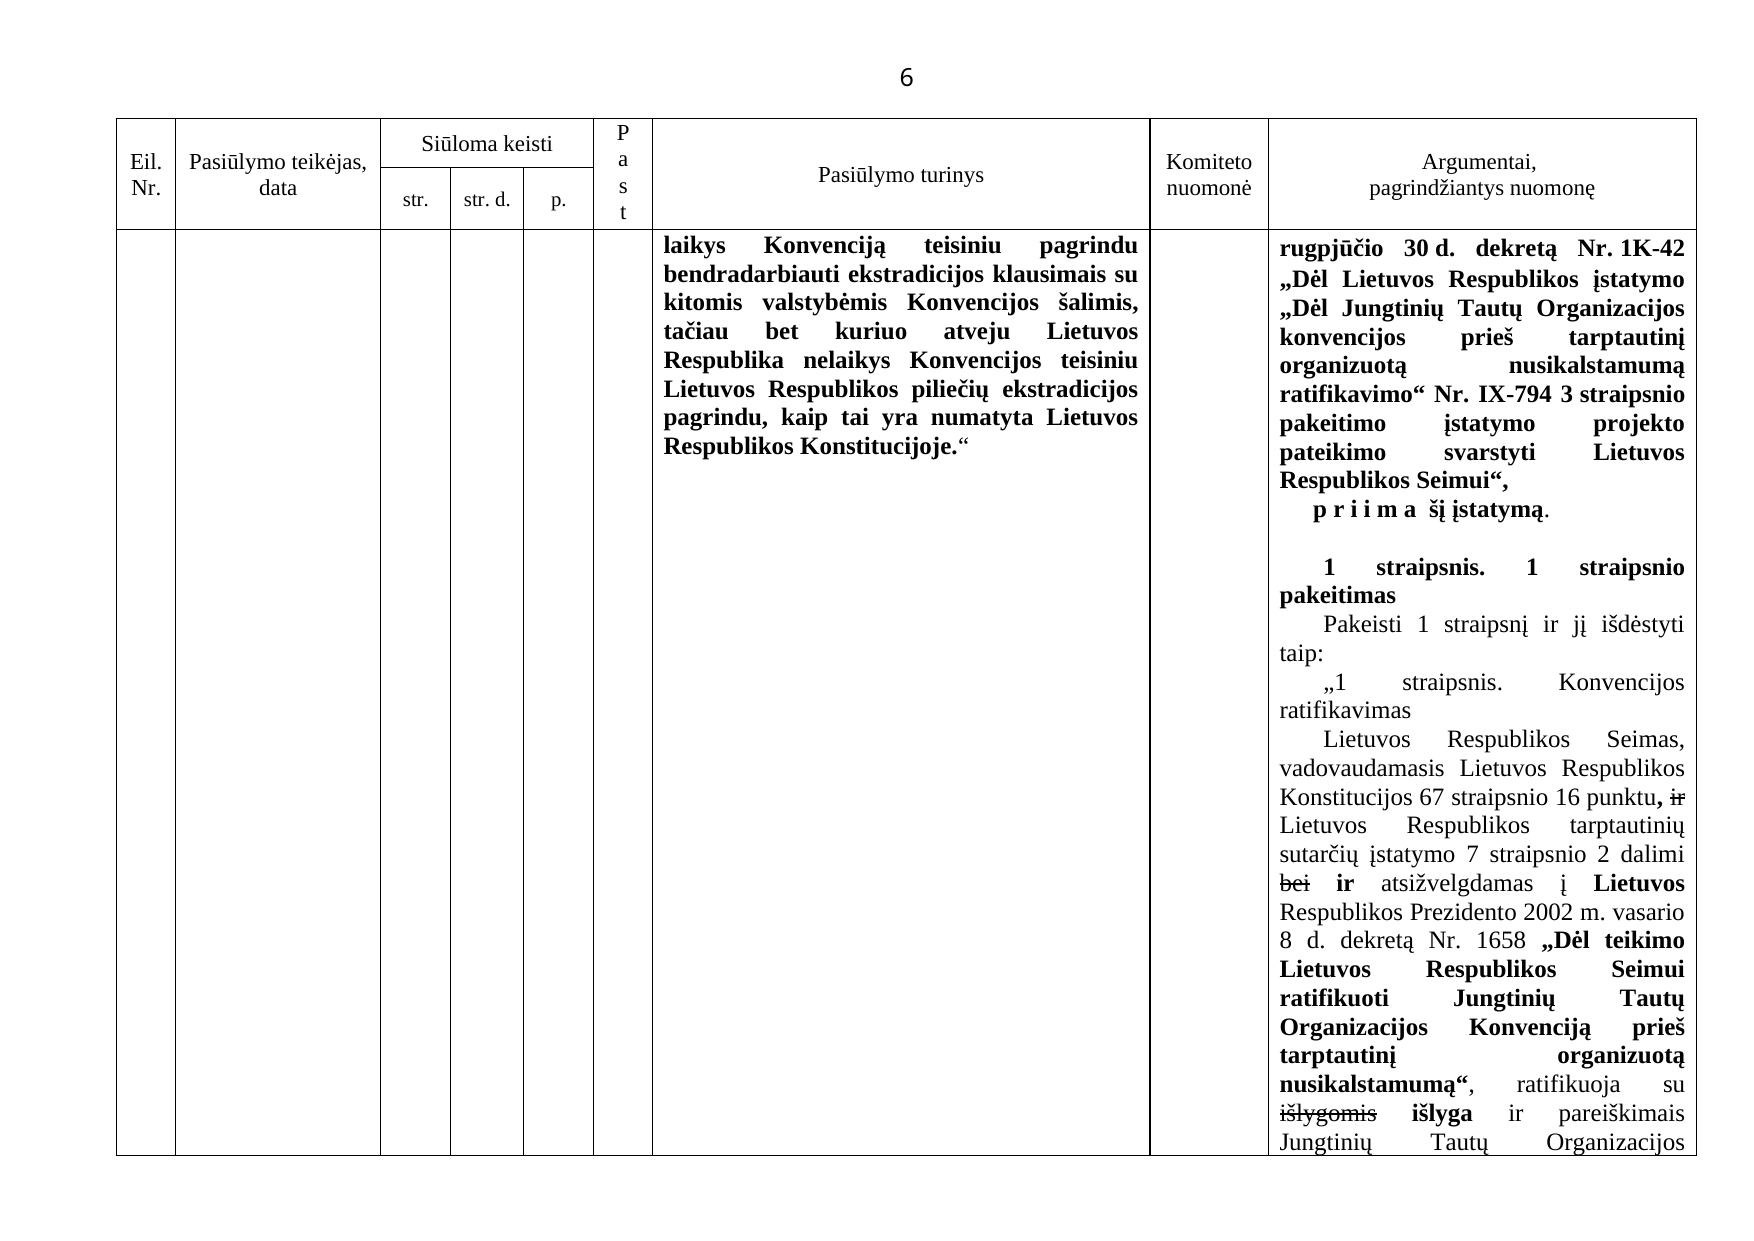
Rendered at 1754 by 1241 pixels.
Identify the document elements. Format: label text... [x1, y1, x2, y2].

table_cell rugpjūčio 30 d. dekretą Nr. 1K-42 „Dėl Lietuvos Respublikos įstatymo „Dėl Jungtinių Tautų Organizacijos konvencijos prieš tarptautinį organizuotą nusikalstamumą ratifikavimo“ Nr. IX-794 3 straipsnio pakeitimo įstatymo projekto pateikimo svarstyti Lietuvos Respublikos Seimui“, priima šį įstatymą. 1 straipsnis. 1 straipsnio pakeitimas Pakeisti 1 straipsnį ir jį išdėstyti taip: „1 straipsnis. Konvencijos ratifikavimas Lietuvos Respublikos Seimas, vadovaudamasis Lietuvos Respublikos Konstitucijos 67 straipsnio 16 punktu, ir Lietuvos Respublikos tarptautinių sutarčių įstatymo 7 straipsnio 2 dalimi bei ir atsižvelgdamas į Lietuvos Respublikos Prezidento 2002 m. vasario 8 d. dekretą Nr. 1658 „Dėl teikimo Lietuvos Respublikos Seimui ratifikuoti Jungtinių Tautų Organizacijos Konvenciją prieš tarptautinį organizuotą nusikalstamumą“, ratifikuoja su išlygomis išlyga ir pareiškimais Jungtinių Tautų Organizacijos [1269, 230, 1696, 1155]
table_header Pasiūlymo teikėjas, data [176, 119, 380, 229]
table_cell [524, 230, 593, 1155]
table_cell laikys Konvenciją teisiniu pagrindu bendradarbiauti ekstradicijos klausimais su kitomis valstybėmis Konvencijos šalimis, tačiau bet kuriuo atveju Lietuvos Respublika nelaikys Konvencijos teisiniu Lietuvos Respublikos piliečių ekstradicijos pagrindu, kaip tai yra numatyta Lietuvos Respublikos Konstitucijoje.“ [653, 230, 1149, 1155]
table_cell [117, 230, 175, 1155]
table_header Komiteto nuomonė [1151, 119, 1268, 229]
table_cell [176, 230, 380, 1155]
table_header Eil. Nr. [117, 119, 175, 229]
table_cell p. [524, 168, 593, 229]
table_cell [381, 230, 450, 1155]
table_header Pastabos [594, 119, 652, 229]
table_cell [451, 230, 523, 1155]
table_header Siūloma keisti [381, 119, 593, 167]
table_cell [1151, 230, 1268, 1155]
table_header Argumentai, pagrindžiantys nuomonę [1269, 119, 1696, 229]
table_cell str. d. [451, 168, 523, 229]
table_cell str. [381, 168, 450, 229]
table_cell B [594, 230, 652, 1155]
table_header Pasiūlymo turinys [653, 119, 1149, 229]
